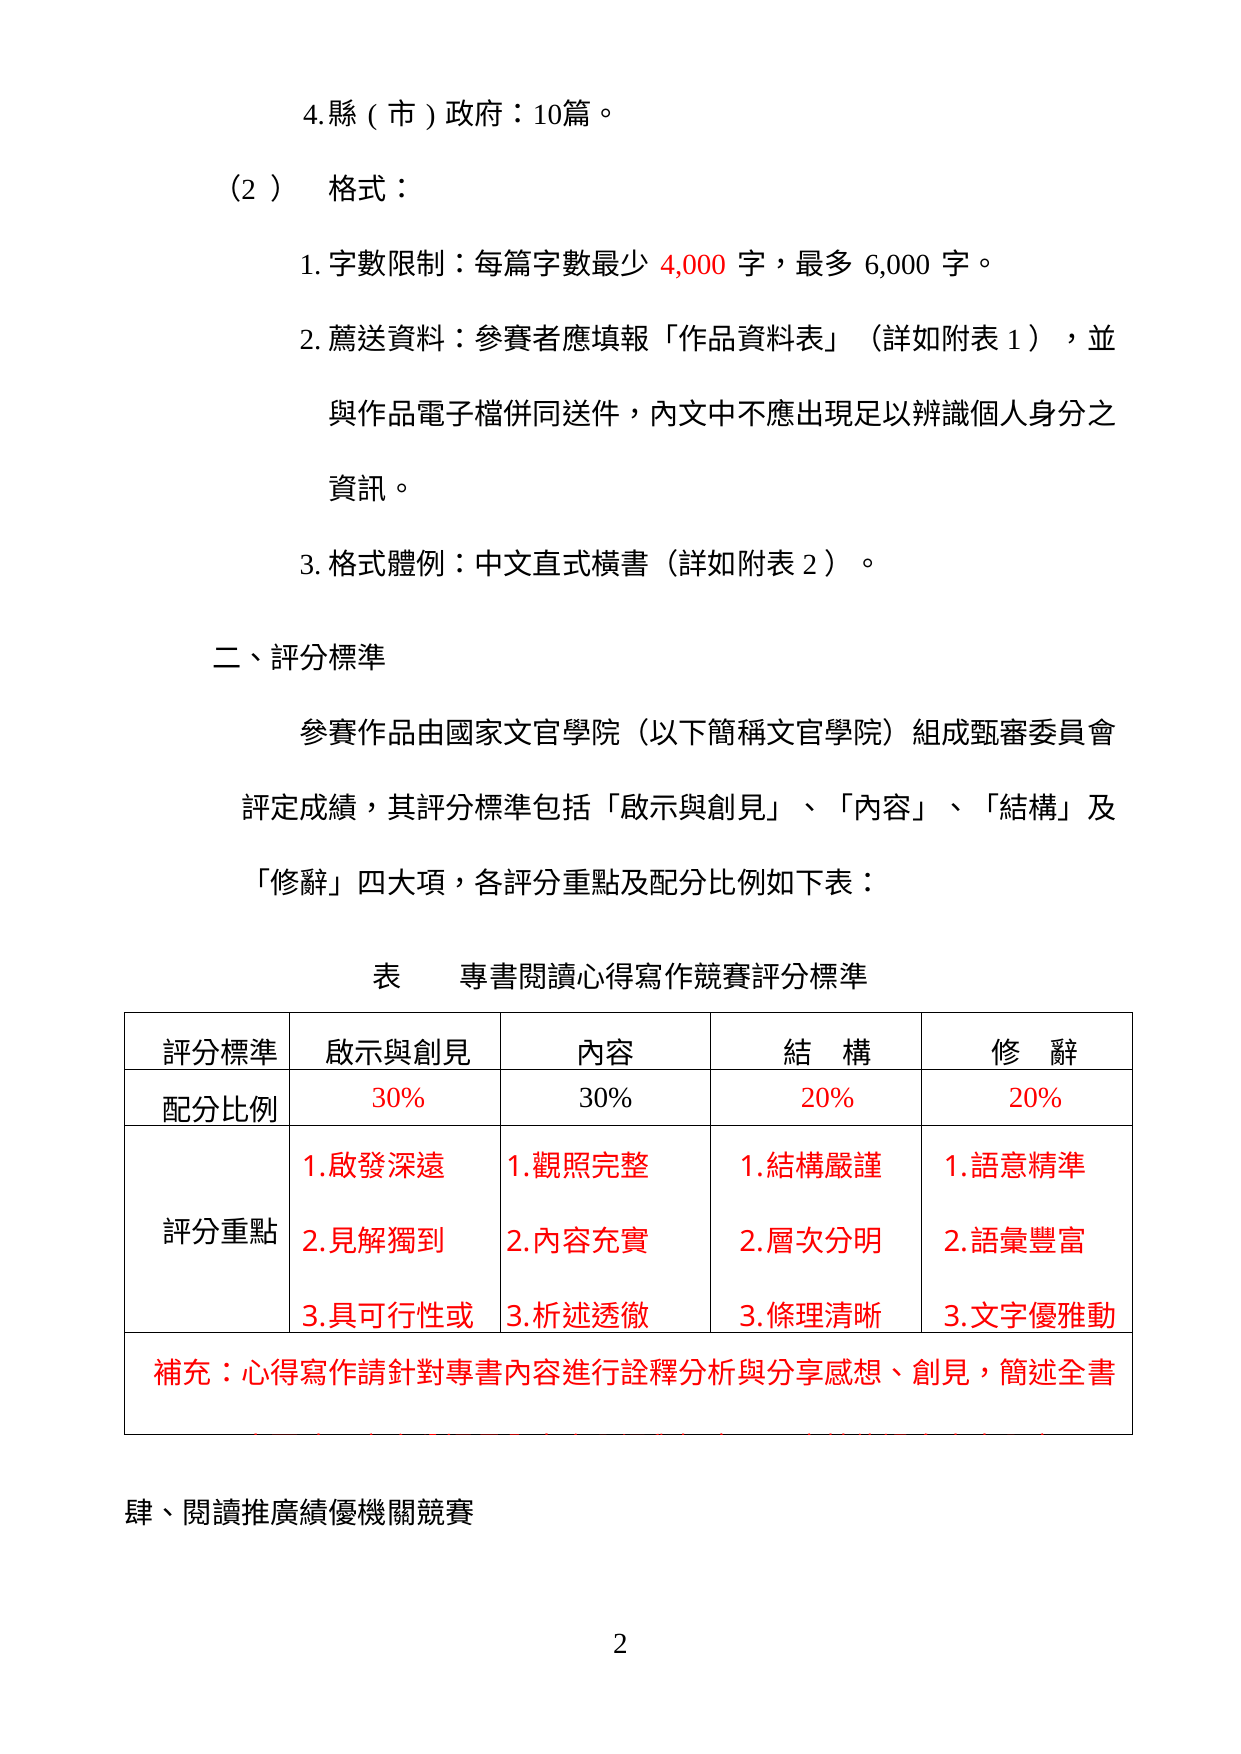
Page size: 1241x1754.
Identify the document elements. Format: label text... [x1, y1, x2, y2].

list 字數限制：每篇字數最少4,000字，最多6,000字。 [272, 224, 1116, 299]
list 格式： [190, 149, 1116, 224]
table_cell 20% [922, 1070, 1132, 1125]
table_cell 1.語意精準 2.語彙豐富 3.文字優雅動人 [922, 1126, 1132, 1332]
table_cell 1.觀照完整 2.內容充實 3.析述透徹 [501, 1126, 710, 1332]
table_cell 評分重點 [125, 1126, 289, 1332]
list 薦送資料：參賽者應填報「作品資料表」（詳如附表1），並與作品電子檔併同送件，內文中不應出現足以辨識個人身分之資訊。 [272, 299, 1116, 524]
text 參賽作品由國家文官學院（以下簡稱文官學院）組成甄審委員會評定成績，其評分標準包括「啟示與創見」、「內容」、「結構」及「修辭」四大項，各評分重點及配分比例如下表： [241, 693, 1116, 918]
text 二、評分標準 [183, 618, 1116, 693]
table_cell 20% [711, 1070, 921, 1125]
text 4.縣(市)政府：10篇。 [272, 74, 1116, 149]
table_cell 配分比例 [125, 1070, 289, 1125]
text 表 專書閱讀心得寫作競賽評分標準 [124, 937, 1116, 1012]
table_header 評分標準 [125, 1013, 289, 1069]
text 肆、閱讀推廣績優機關競賽 [124, 1473, 1116, 1548]
list 格式體例：中文直式橫書（詳如附表2）。 [272, 524, 1116, 599]
table_cell 1.啟發深遠 2.見解獨到 3.具可行性或教 化意義 [290, 1126, 500, 1332]
table_header 結 構 [711, 1013, 921, 1069]
table_cell 1.結構嚴謹 2.層次分明 3.條理清晰 [711, 1126, 921, 1332]
table_header 內容 [501, 1013, 710, 1069]
table_cell 補充：心得寫作請針對專書內容進行詮釋分析與分享感想、創見，簡述全書大要時，宜充分通貫全書之內涵與旨意，不宜抄錄過多專書內容。 [125, 1333, 1132, 1434]
table_cell 30% [290, 1070, 500, 1125]
table_cell 30% [501, 1070, 710, 1125]
table_header 啟示與創見 [290, 1013, 500, 1069]
table_header 修 辭 [922, 1013, 1132, 1069]
